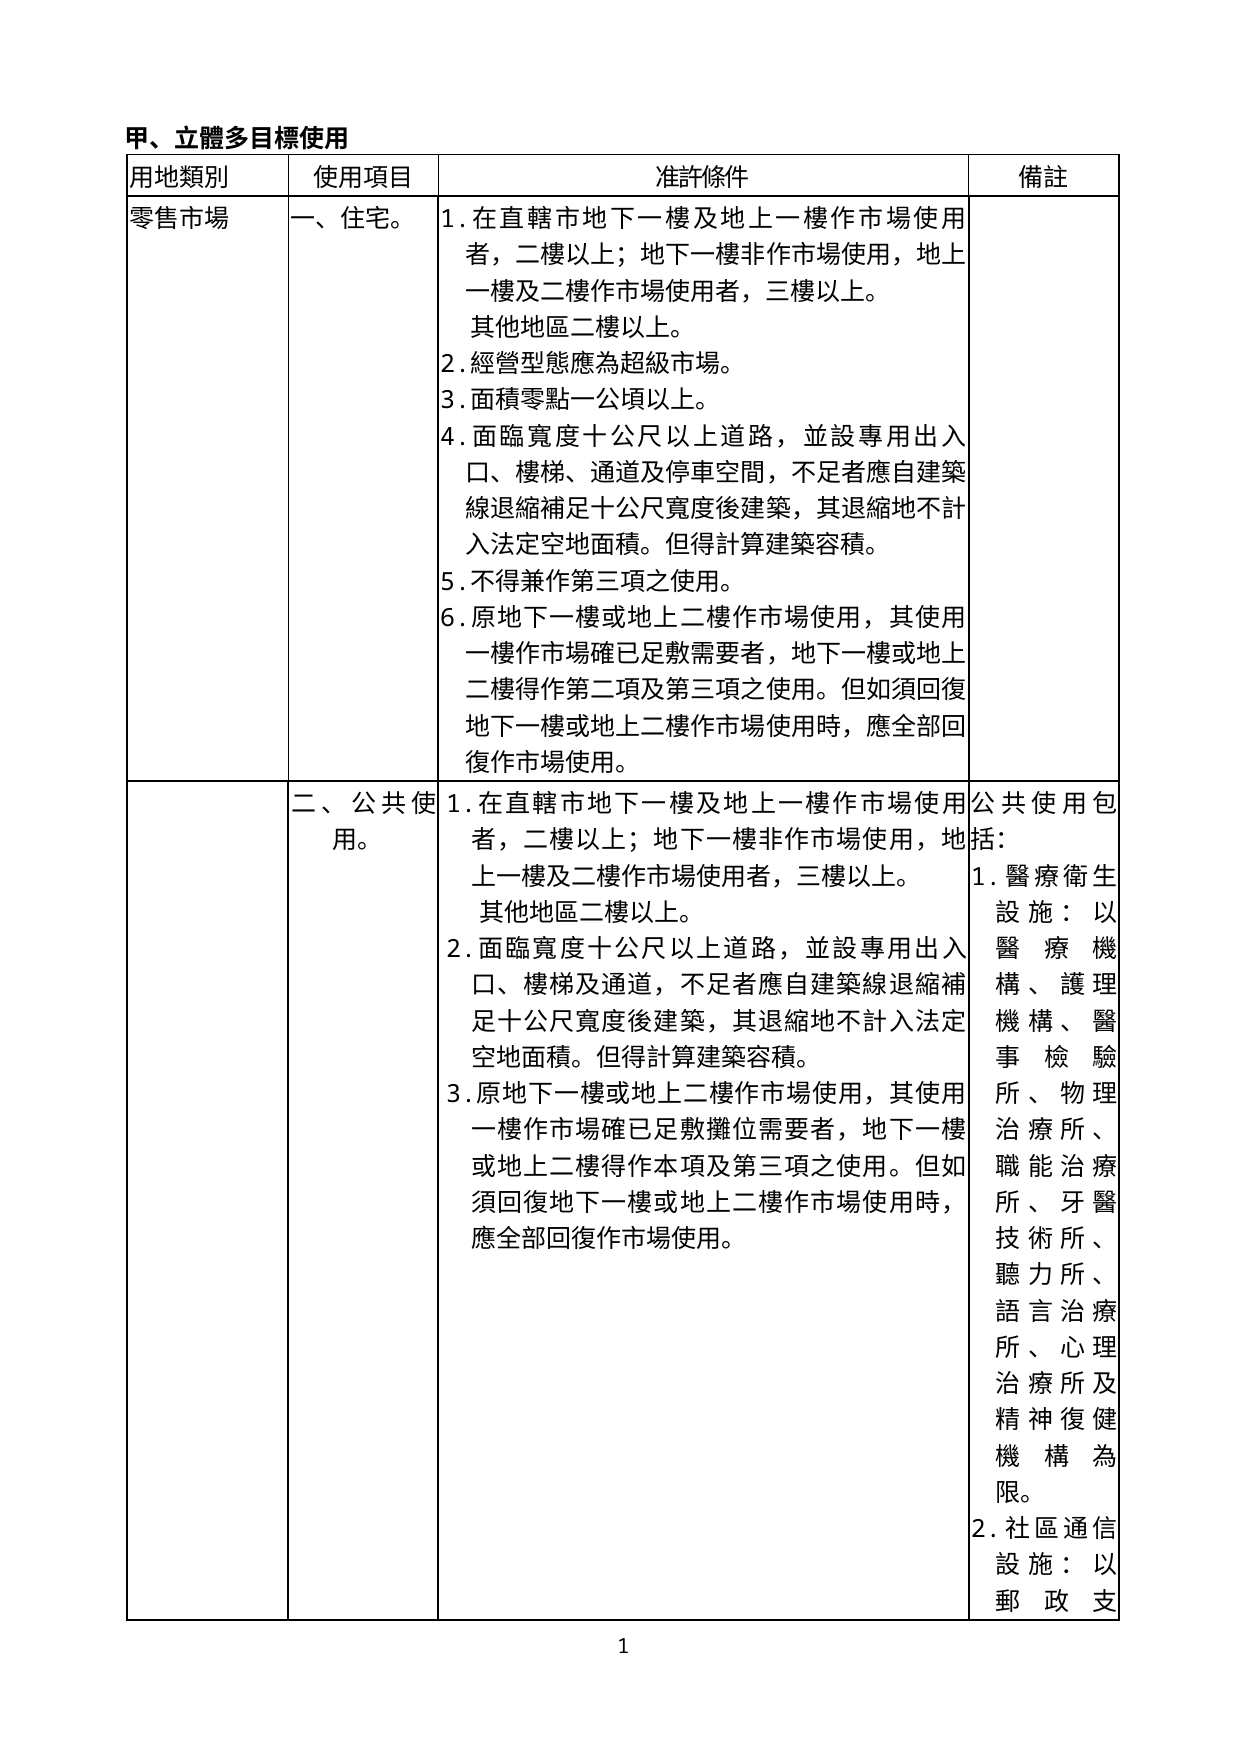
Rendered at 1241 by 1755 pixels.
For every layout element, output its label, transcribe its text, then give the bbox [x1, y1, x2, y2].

table_cell 零售市場 [128, 197, 288, 780]
subtitle 甲、立體多目標使用 [124, 118, 1057, 154]
table_cell [128, 782, 287, 1619]
table_header 使用項目 [289, 155, 438, 195]
table_cell 二、公共使用。 [289, 782, 437, 1619]
table_cell [970, 197, 1118, 780]
table_cell 1.在直轄市地下一樓及地上一樓作市場使用者，二樓以上；地下一樓非作市場使用，地上一樓及二樓作市場使用者，三樓以上。 其他地區二樓以上。 2.面臨寬度十公尺以上道路，並設專用出入口、樓梯及通道，不足者應自建築線退縮補足十公尺寬度後建築，其退縮地不計入法定空地面積。但得計算建築容積。 3.原地下一樓或地上二樓作市場使用，其使用一樓作市場確已足敷攤位需要者，地下一樓或地上二樓得作本項及第三項之使用。但如須回復地下一樓或地上二樓作市場使用時，應全部回復作市場使用。 [439, 782, 968, 1619]
table_header 准許條件 [439, 155, 968, 195]
table_header 備註 [969, 155, 1118, 195]
table_cell 公共使用包括： 1.醫療衛生設施：以醫療機構、護理機構、醫事檢驗所、物理治療所、職能治療所、牙醫技術所、聽力所、語言治療所、心理治療所及精神復健機構為限。 2.社區通信設施：以郵政支 [970, 782, 1118, 1619]
table_cell 一、住宅。 [289, 197, 437, 780]
table_header 用地類別 [128, 155, 288, 195]
table_cell 1.在直轄市地下一樓及地上一樓作市場使用者，二樓以上；地下一樓非作市場使用，地上一樓及二樓作市場使用者，三樓以上。 其他地區二樓以上。 2.經營型態應為超級市場。 3.面積零點一公頃以上。 4.面臨寬度十公尺以上道路，並設專用出入口、樓梯、通道及停車空間，不足者應自建築線退縮補足十公尺寬度後建築，其退縮地不計入法定空地面積。但得計算建築容積。 5.不得兼作第三項之使用。 6.原地下一樓或地上二樓作市場使用，其使用一樓作市場確已足敷需要者，地下一樓或地上二樓得作第二項及第三項之使用。但如須回復地下一樓或地上二樓作市場使用時，應全部回復作市場使用。 [439, 197, 968, 780]
